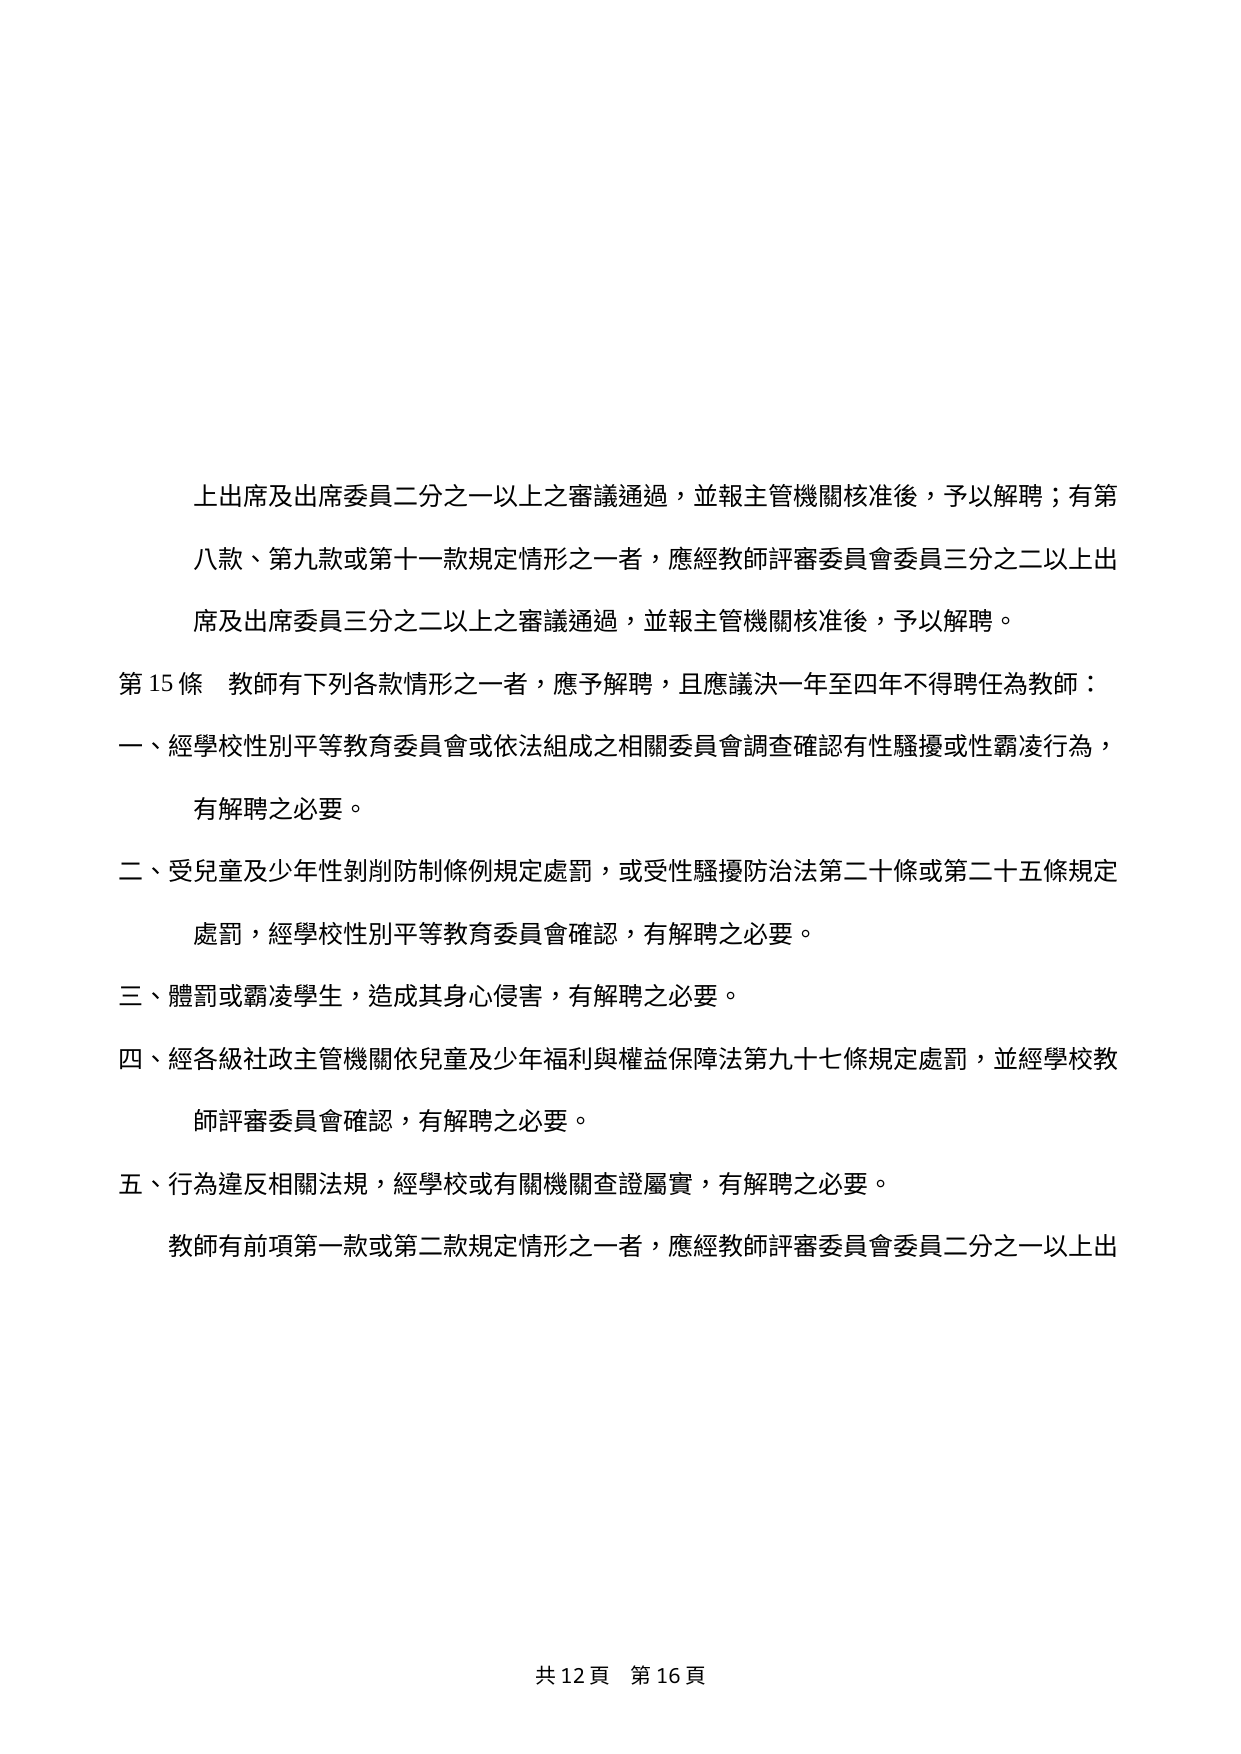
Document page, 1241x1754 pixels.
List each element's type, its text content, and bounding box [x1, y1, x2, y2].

text 上出席及出席委員二分之一以上之審議通過，並報主管機關核准後，予以解聘；有第八款、第九款或第十一款規定情形之一者，應經教師評審委員會委員三分之二以上出席及出席委員三分之二以上之審議通過，並報主管機關核准後，予以解聘。 [118, 453, 1122, 641]
text 四、經各級社政主管機關依兒童及少年福利與權益保障法第九十七條規定處罰，並經學校教師評審委員會確認，有解聘之必要。 [118, 1016, 1122, 1141]
text 五、行為違反相關法規，經學校或有關機關查證屬實，有解聘之必要。 [118, 1141, 1122, 1203]
text 三、體罰或霸凌學生，造成其身心侵害，有解聘之必要。 [118, 953, 1122, 1016]
text 二、受兒童及少年性剝削防制條例規定處罰，或受性騷擾防治法第二十條或第二十五條規定處罰，經學校性別平等教育委員會確認，有解聘之必要。 [118, 828, 1122, 953]
text 教師有前項第一款或第二款規定情形之一者，應經教師評審委員會委員二分之一以上出 [118, 1203, 1122, 1266]
text 第15條 教師有下列各款情形之一者，應予解聘，且應議決一年至四年不得聘任為教師： [118, 641, 1122, 703]
text 一、經學校性別平等教育委員會或依法組成之相關委員會調查確認有性騷擾或性霸凌行為，有解聘之必要。 [118, 703, 1122, 828]
